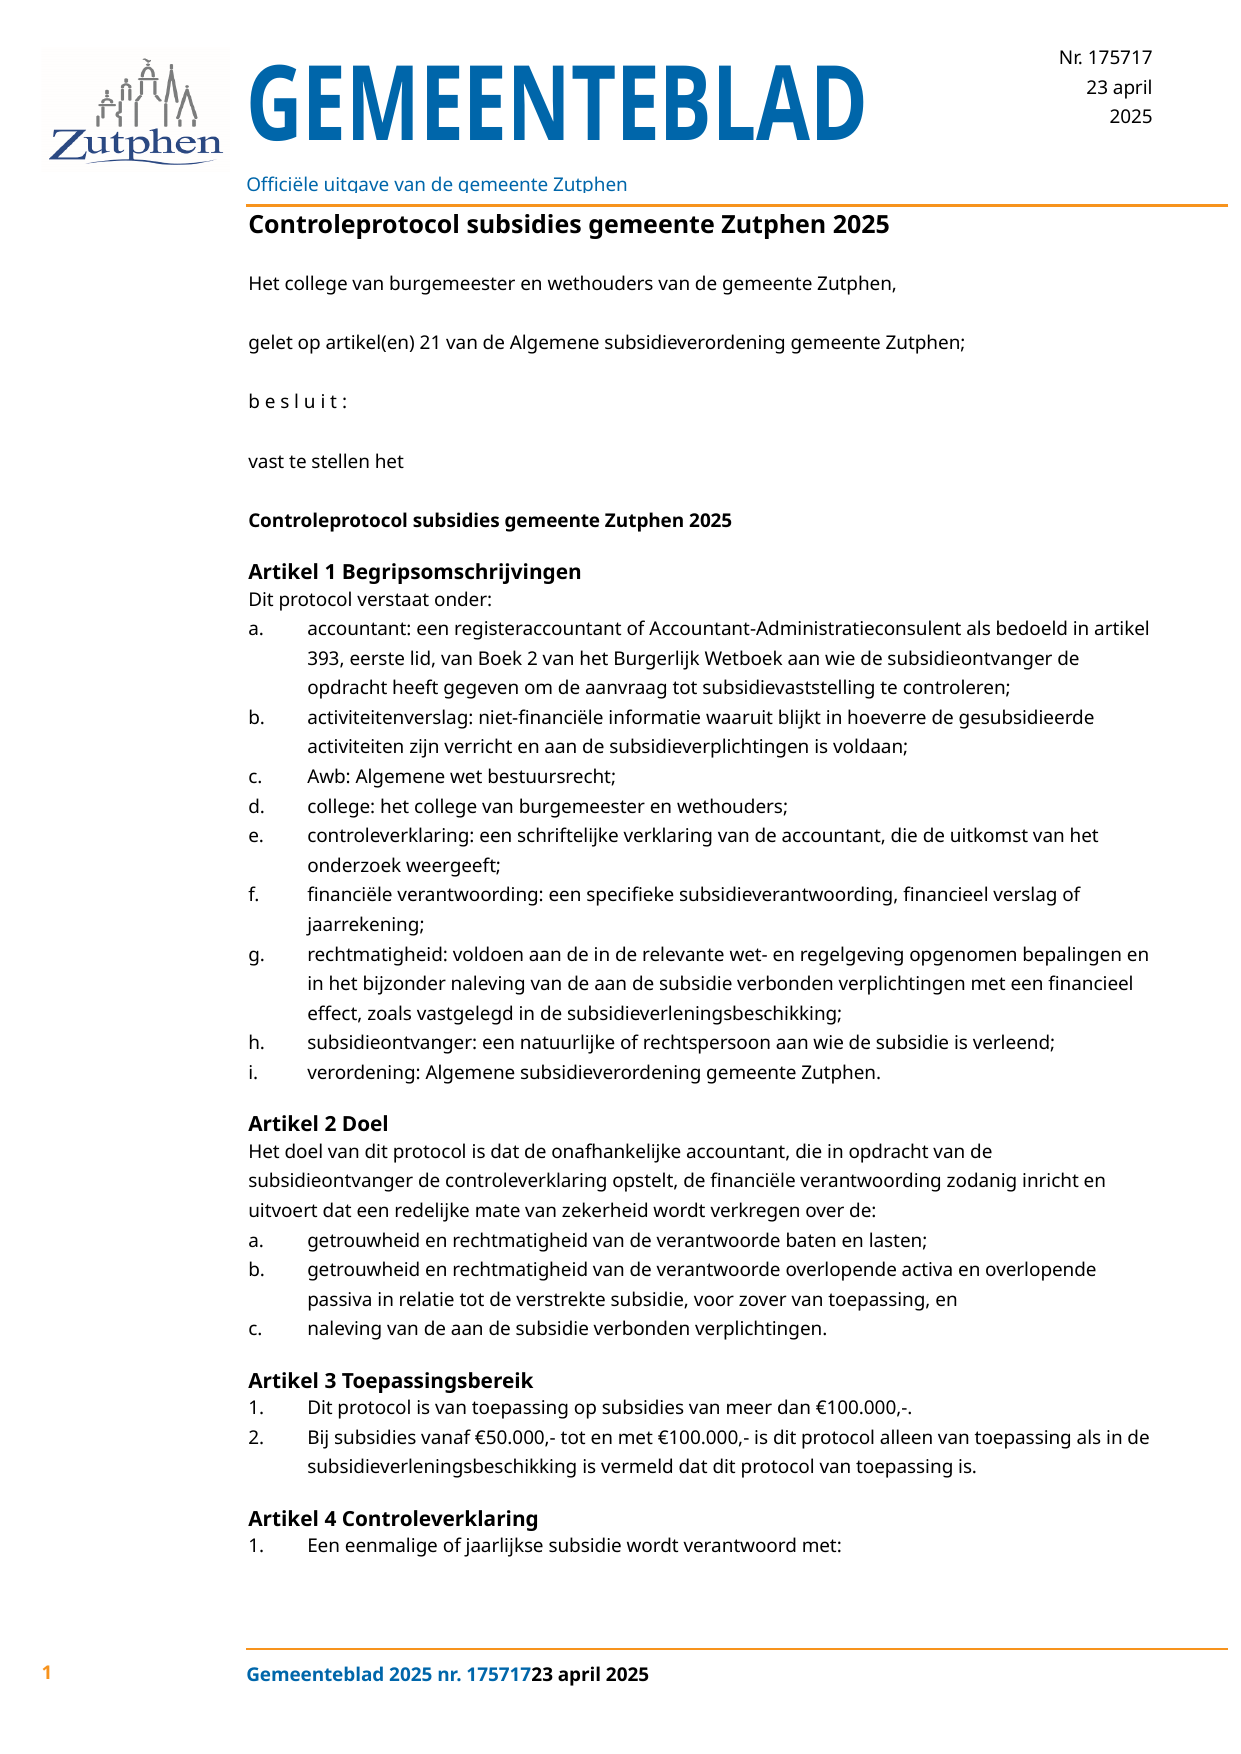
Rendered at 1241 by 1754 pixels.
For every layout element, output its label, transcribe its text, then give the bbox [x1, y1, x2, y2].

text Dit protocol verstaat onder: [248, 586, 1152, 612]
list Een eenmalige of jaarlijkse subsidie wordt verantwoord met: [248, 1532, 1152, 1558]
text Het doel van dit protocol is dat de onafhankelijke accountant, die in opdracht van de subsidieontvanger de controleverklaring opstelt, de financiële verantwoording zodanig inricht en uitvoert dat een redelijke mate van zekerheid wordt verkregen over de: [248, 1138, 1152, 1223]
list getrouwheid en rechtmatigheid van de verantwoorde baten en lasten; [248, 1227, 1152, 1252]
list naleving van de aan de subsidie verbonden verplichtingen. [248, 1316, 1152, 1341]
list college: het college van burgemeester en wethouders; [248, 793, 1152, 819]
list subsidieontvanger: een natuurlijke of rechtspersoon aan wie de subsidie is verleend; [248, 1029, 1152, 1055]
text gelet op artikel(en) 21 van de Algemene subsidieverordening gemeente Zutphen; [248, 329, 1152, 355]
list accountant: een registeraccountant of Accountant-Administratieconsulent als bedoeld in artikel 393, eerste lid, van Boek 2 van het Burgerlijk Wetboek aan wie de subsidieontvanger de opdracht heeft gegeven om de aanvraag tot subsidievaststelling te controleren; [248, 615, 1152, 700]
text Het college van burgemeester en wethouders van de gemeente Zutphen, [248, 270, 1152, 296]
text Controleprotocol subsidies gemeente Zutphen 2025 [248, 507, 1152, 533]
text b e s l u i t : [248, 389, 1152, 414]
list financiële verantwoording: een specifieke subsidieverantwoording, financieel verslag of jaarrekening; [248, 882, 1152, 937]
list getrouwheid en rechtmatigheid van de verantwoorde overlopende activa en overlopende passiva in relatie tot de verstrekte subsidie, voor zover van toepassing, en [248, 1256, 1152, 1312]
list rechtmatigheid: voldoen aan de in de relevante wet- en regelgeving opgenomen bepalingen en in het bijzonder naleving van de aan de subsidie verbonden verplichtingen met een financieel effect, zoals vastgelegd in de subsidieverleningsbeschikking; [248, 941, 1152, 1026]
text vast te stellen het [248, 448, 1152, 473]
text Artikel 2 Doel [248, 1109, 1152, 1138]
list Dit protocol is van toepassing op subsidies van meer dan €100.000,-. [248, 1394, 1152, 1420]
list Awb: Algemene wet bestuursrecht; [248, 763, 1152, 789]
text Artikel 4 Controleverklaring [248, 1504, 1152, 1532]
list verordening: Algemene subsidieverordening gemeente Zutphen. [248, 1059, 1152, 1085]
text Controleprotocol subsidies gemeente Zutphen 2025 [248, 207, 1152, 241]
list Bij subsidies vanaf €50.000,- tot en met €100.000,- is dit protocol alleen van toepassing als in de subsidieverleningsbeschikking is vermeld dat dit protocol van toepassing is. [248, 1424, 1152, 1479]
list activiteitenverslag: niet-financiële informatie waaruit blijkt in hoeverre de gesubsidieerde activiteiten zijn verricht en aan de subsidieverplichtingen is voldaan; [248, 704, 1152, 759]
picture [41, 47, 231, 172]
list controleverklaring: een schriftelijke verklaring van de accountant, die de uitkomst van het onderzoek weergeeft; [248, 822, 1152, 878]
text Artikel 3 Toepassingsbereik [248, 1366, 1152, 1394]
text Artikel 1 Begripsomschrijvingen [248, 557, 1152, 586]
